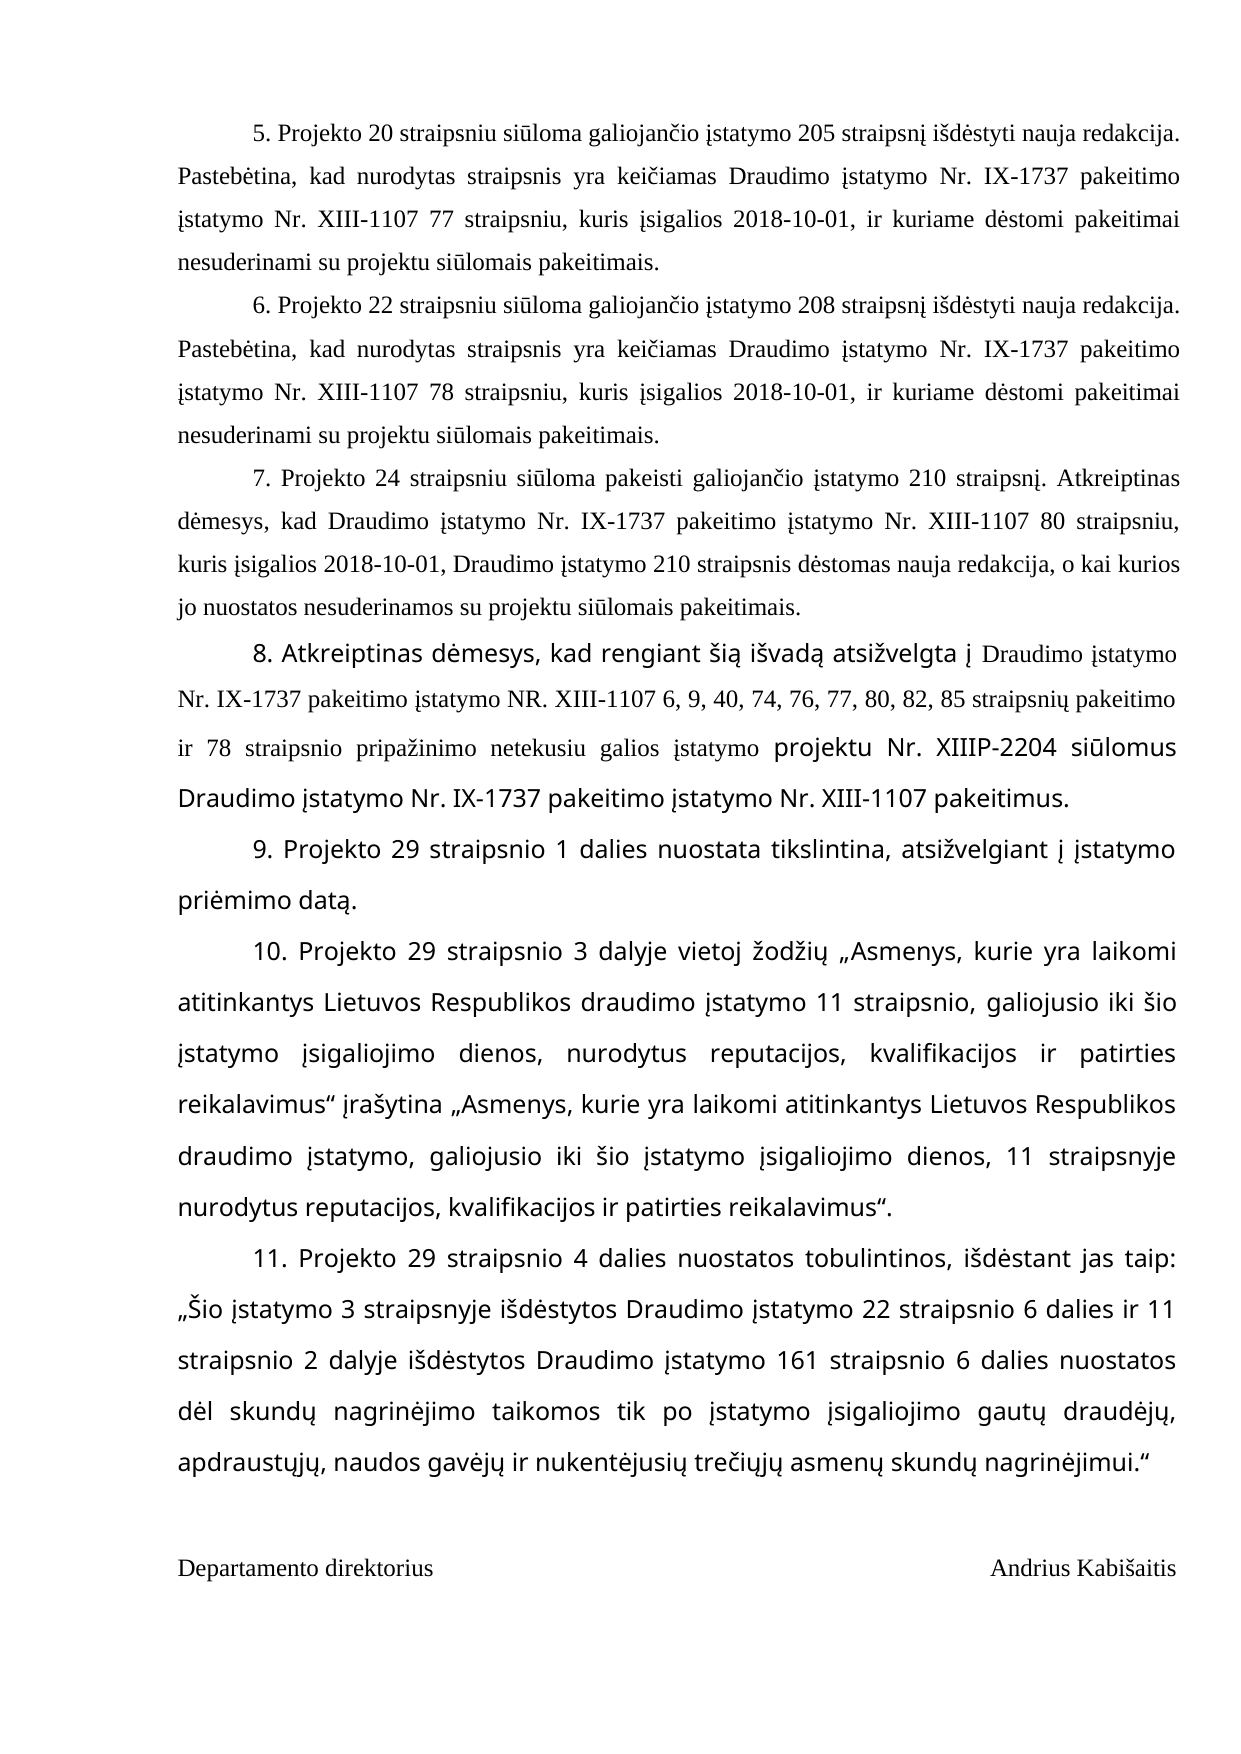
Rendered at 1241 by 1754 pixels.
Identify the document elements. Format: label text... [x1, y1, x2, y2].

text 7. Projekto 24 straipsniu siūloma pakeisti galiojančio įstatymo 210 straipsnį. Atkreiptinas dėmesys, kad Draudimo įstatymo Nr. IX-1737 pakeitimo įstatymo Nr. XIII-1107 80 straipsniu, kuris įsigalios 2018-10-01, Draudimo įstatymo 210 straipsnis dėstomas nauja redakcija, o kai kurios jo nuostatos nesuderinamos su projektu siūlomais pakeitimais. [177, 463, 1181, 621]
text 6. Projekto 22 straipsniu siūloma galiojančio įstatymo 208 straipsnį išdėstyti nauja redakcija. Pastebėtina, kad nurodytas straipsnis yra keičiamas Draudimo įstatymo Nr. IX-1737 pakeitimo įstatymo Nr. XIII-1107 78 straipsniu, kuris įsigalios 2018-10-01, ir kuriame dėstomi pakeitimai nesuderinami su projektu siūlomais pakeitimais. [177, 291, 1181, 449]
text 10. Projekto 29 straipsnio 3 dalyje vietoj žodžių „Asmenys, kurie yra laikomi atitinkantys Lietuvos Respublikos draudimo įstatymo 11 straipsnio, galiojusio iki šio įstatymo įsigaliojimo dienos, nurodytus reputacijos, kvalifikacijos ir patirties reikalavimus“ įrašytina „Asmenys, kurie yra laikomi atitinkantys Lietuvos Respublikos draudimo įstatymo, galiojusio iki šio įstatymo įsigaliojimo dienos, 11 straipsnyje nurodytus reputacijos, kvalifikacijos ir patirties reikalavimus“. [177, 934, 1177, 1223]
text 5. Projekto 20 straipsniu siūloma galiojančio įstatymo 205 straipsnį išdėstyti nauja redakcija. Pastebėtina, kad nurodytas straipsnis yra keičiamas Draudimo įstatymo Nr. IX-1737 pakeitimo įstatymo Nr. XIII-1107 77 straipsniu, kuris įsigalios 2018-10-01, ir kuriame dėstomi pakeitimai nesuderinami su projektu siūlomais pakeitimais. [177, 118, 1181, 276]
text 8. Atkreiptinas dėmesys, kad rengiant šią išvadą atsižvelgta į Draudimo įstatymo Nr. IX-1737 pakeitimo įstatymo NR. XIII-1107 6, 9, 40, 74, 76, 77, 80, 82, 85 straipsnių pakeitimo ir 78 straipsnio pripažinimo netekusiu galios įstatymo projektu Nr. XIIIP-2204 siūlomus Draudimo įstatymo Nr. IX-1737 pakeitimo įstatymo Nr. XIII-1107 pakeitimus. [177, 636, 1177, 815]
text Departamento direktorius Andrius Kabišaitis [177, 1553, 1181, 1582]
text 9. Projekto 29 straipsnio 1 dalies nuostata tikslintina, atsižvelgiant į įstatymo priėmimo datą. [177, 832, 1177, 917]
text 11. Projekto 29 straipsnio 4 dalies nuostatos tobulintinos, išdėstant jas taip: „Šio įstatymo 3 straipsnyje išdėstytos Draudimo įstatymo 22 straipsnio 6 dalies ir 11 straipsnio 2 dalyje išdėstytos Draudimo įstatymo 161 straipsnio 6 dalies nuostatos dėl skundų nagrinėjimo taikomos tik po įstatymo įsigaliojimo gautų draudėjų, apdraustųjų, naudos gavėjų ir nukentėjusių trečiųjų asmenų skundų nagrinėjimui.“ [177, 1240, 1177, 1478]
